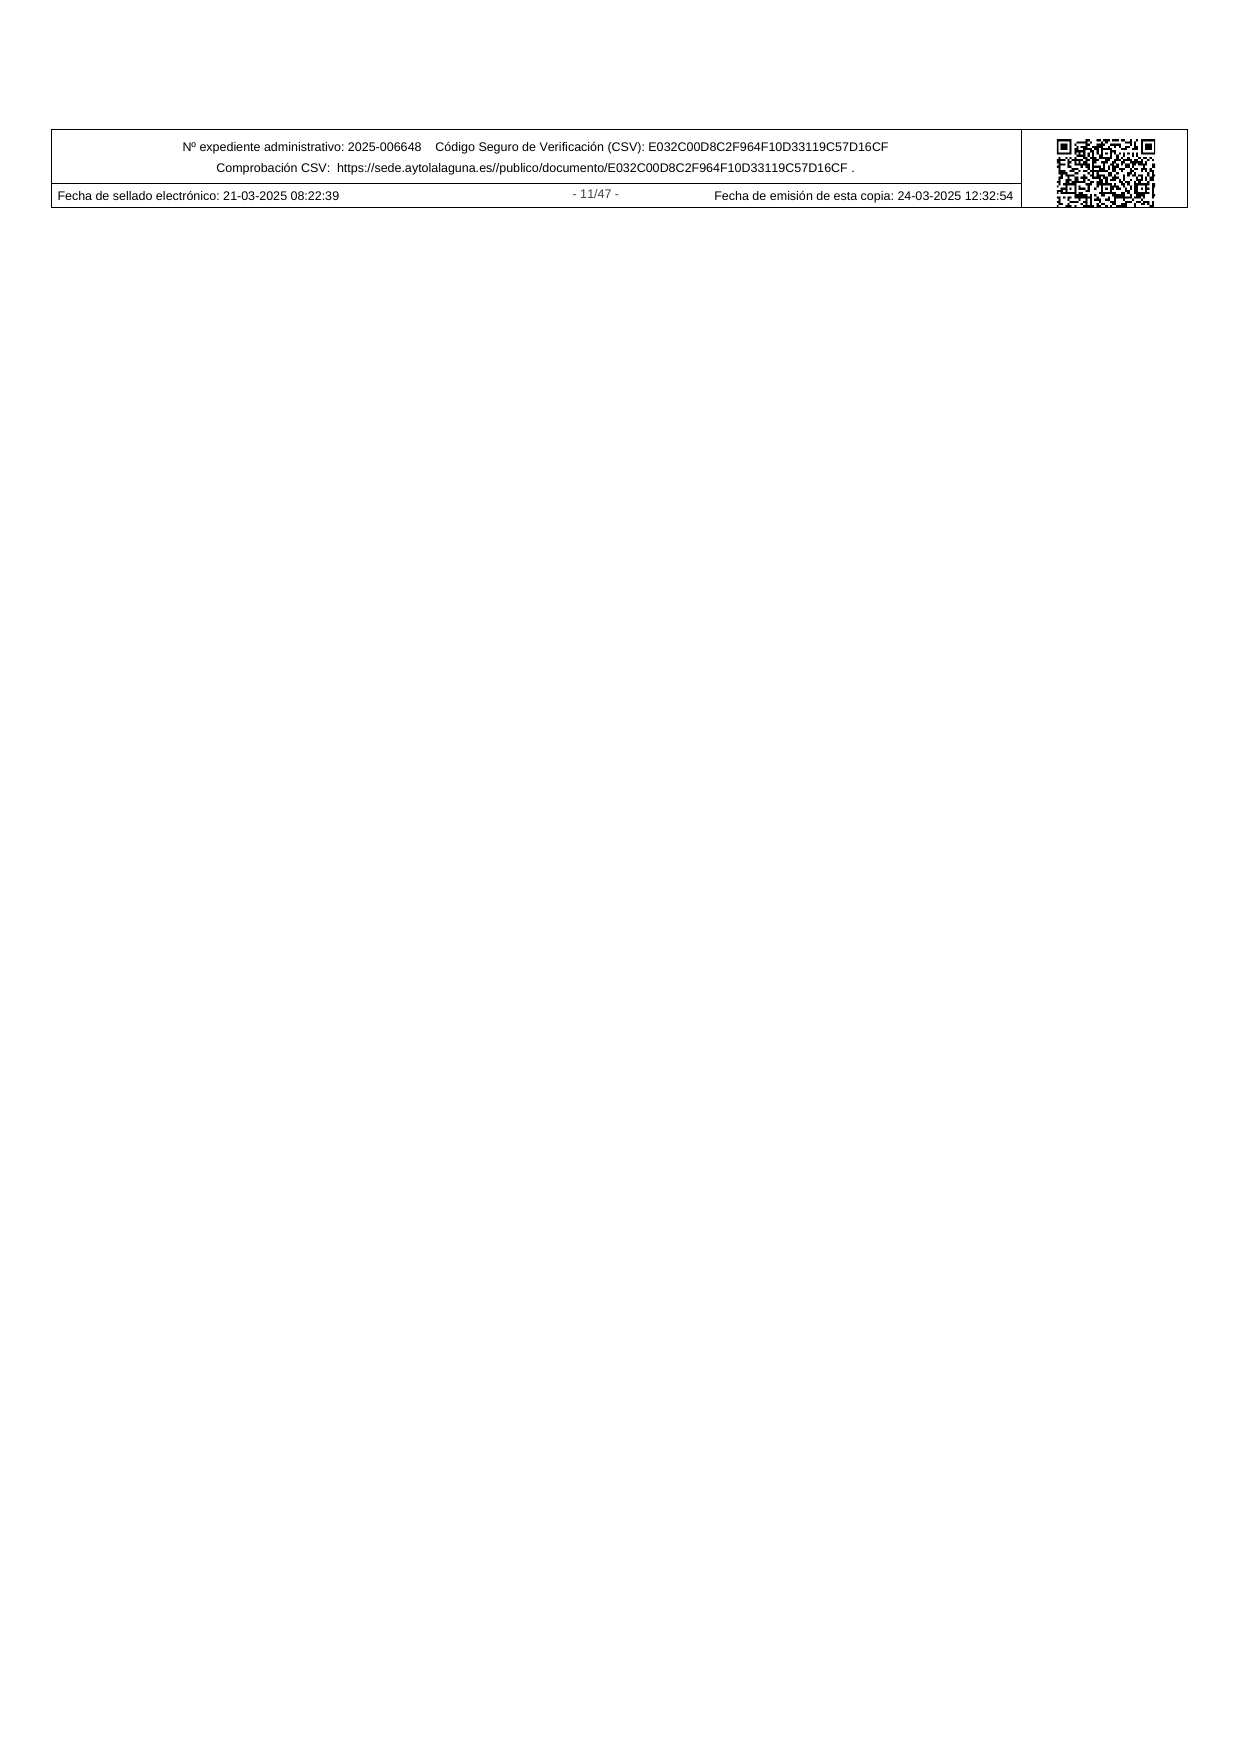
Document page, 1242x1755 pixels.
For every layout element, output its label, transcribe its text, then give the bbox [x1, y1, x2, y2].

table_header [1022, 130, 1187, 207]
table_cell Fecha de sellado electrónico: 21-03-2025 08:22:39 - 11/47 - Fecha de emisión de esta copia: 24-03-2025 12:32:54 [52, 184, 1021, 207]
table_cell Nº expediente administrativo: 2025-006648 Código Seguro de Verificación (CSV): E032C00D8C2F964F10D33119C57D16CF Comprobación CSV: https://sede.aytolalaguna.es//publico/documento/E032C00D8C2F964F10D33119C57D16CF . [52, 130, 1021, 183]
